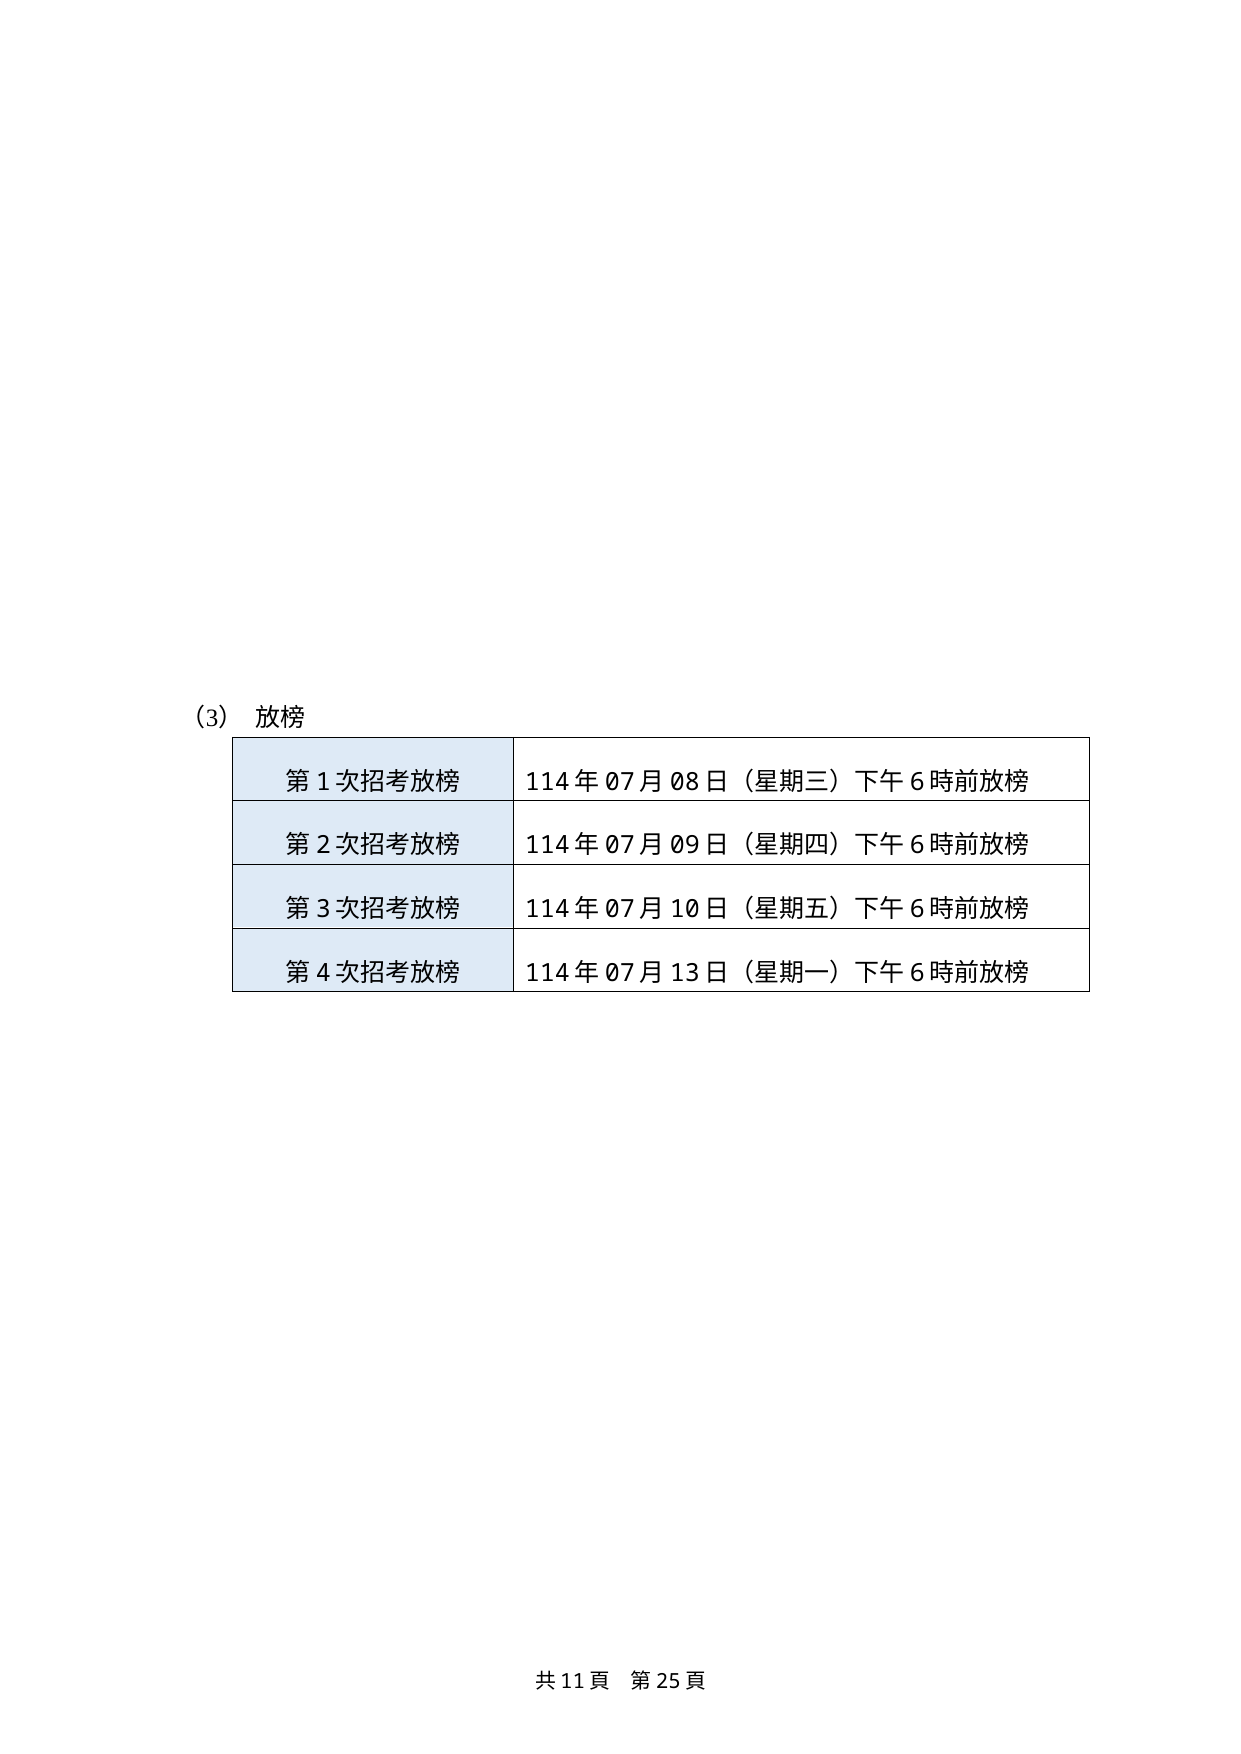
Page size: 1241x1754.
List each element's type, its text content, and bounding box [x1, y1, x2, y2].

table_cell 第2次招考放榜 [233, 801, 513, 864]
table_cell 114年07月09日（星期四）下午6時前放榜 [514, 801, 1089, 864]
list 放榜 [181, 674, 1122, 737]
table_cell 114年07月13日（星期一）下午6時前放榜 [514, 929, 1089, 991]
table_cell 第3次招考放榜 [233, 865, 513, 927]
table_header 114年07月08日（星期三）下午6時前放榜 [514, 738, 1089, 800]
table_cell 114年07月10日（星期五）下午6時前放榜 [514, 865, 1089, 927]
table_header 第1次招考放榜 [233, 738, 513, 800]
table_cell 第4次招考放榜 [233, 929, 513, 991]
